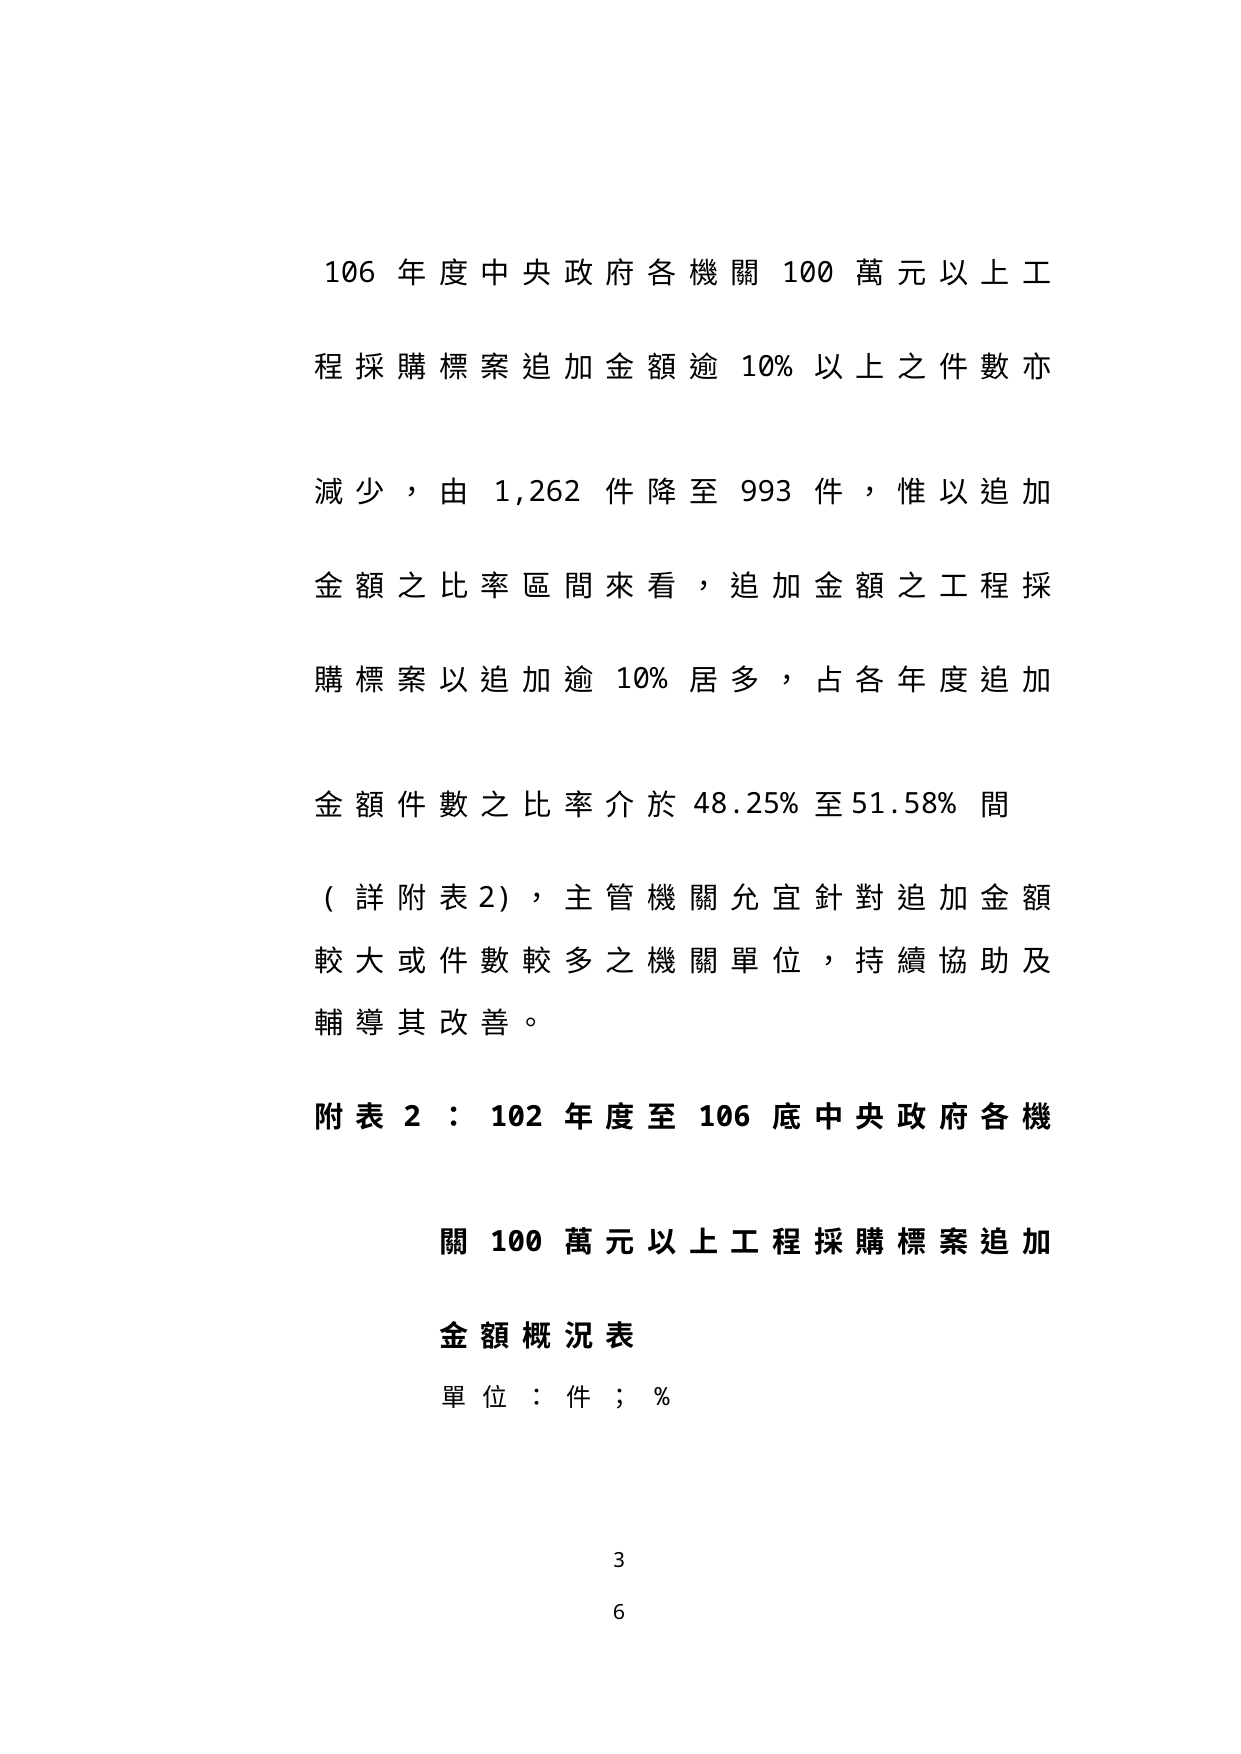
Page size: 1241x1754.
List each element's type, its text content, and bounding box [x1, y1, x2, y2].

text 附表2：102年度至106底中央政府各機關100萬元以上工程採購標案追加金額概況表 單位：件；% [274, 1042, 1058, 1417]
text 106年度中央政府各機關100萬元以上工程採購標案追加金額逾10%以上之件數亦減少，由1,262件降至993件，惟以追加金額之比率區間來看，追加金額之工程採購標案以追加逾10%居多，占各年度追加金額件數之比率介於48.25%至51.58% 間(詳附表2)，主管機關允宜針對追加金額較大或件數較多之機關單位，持續協助及輔導其改善。 [271, 229, 1058, 1042]
